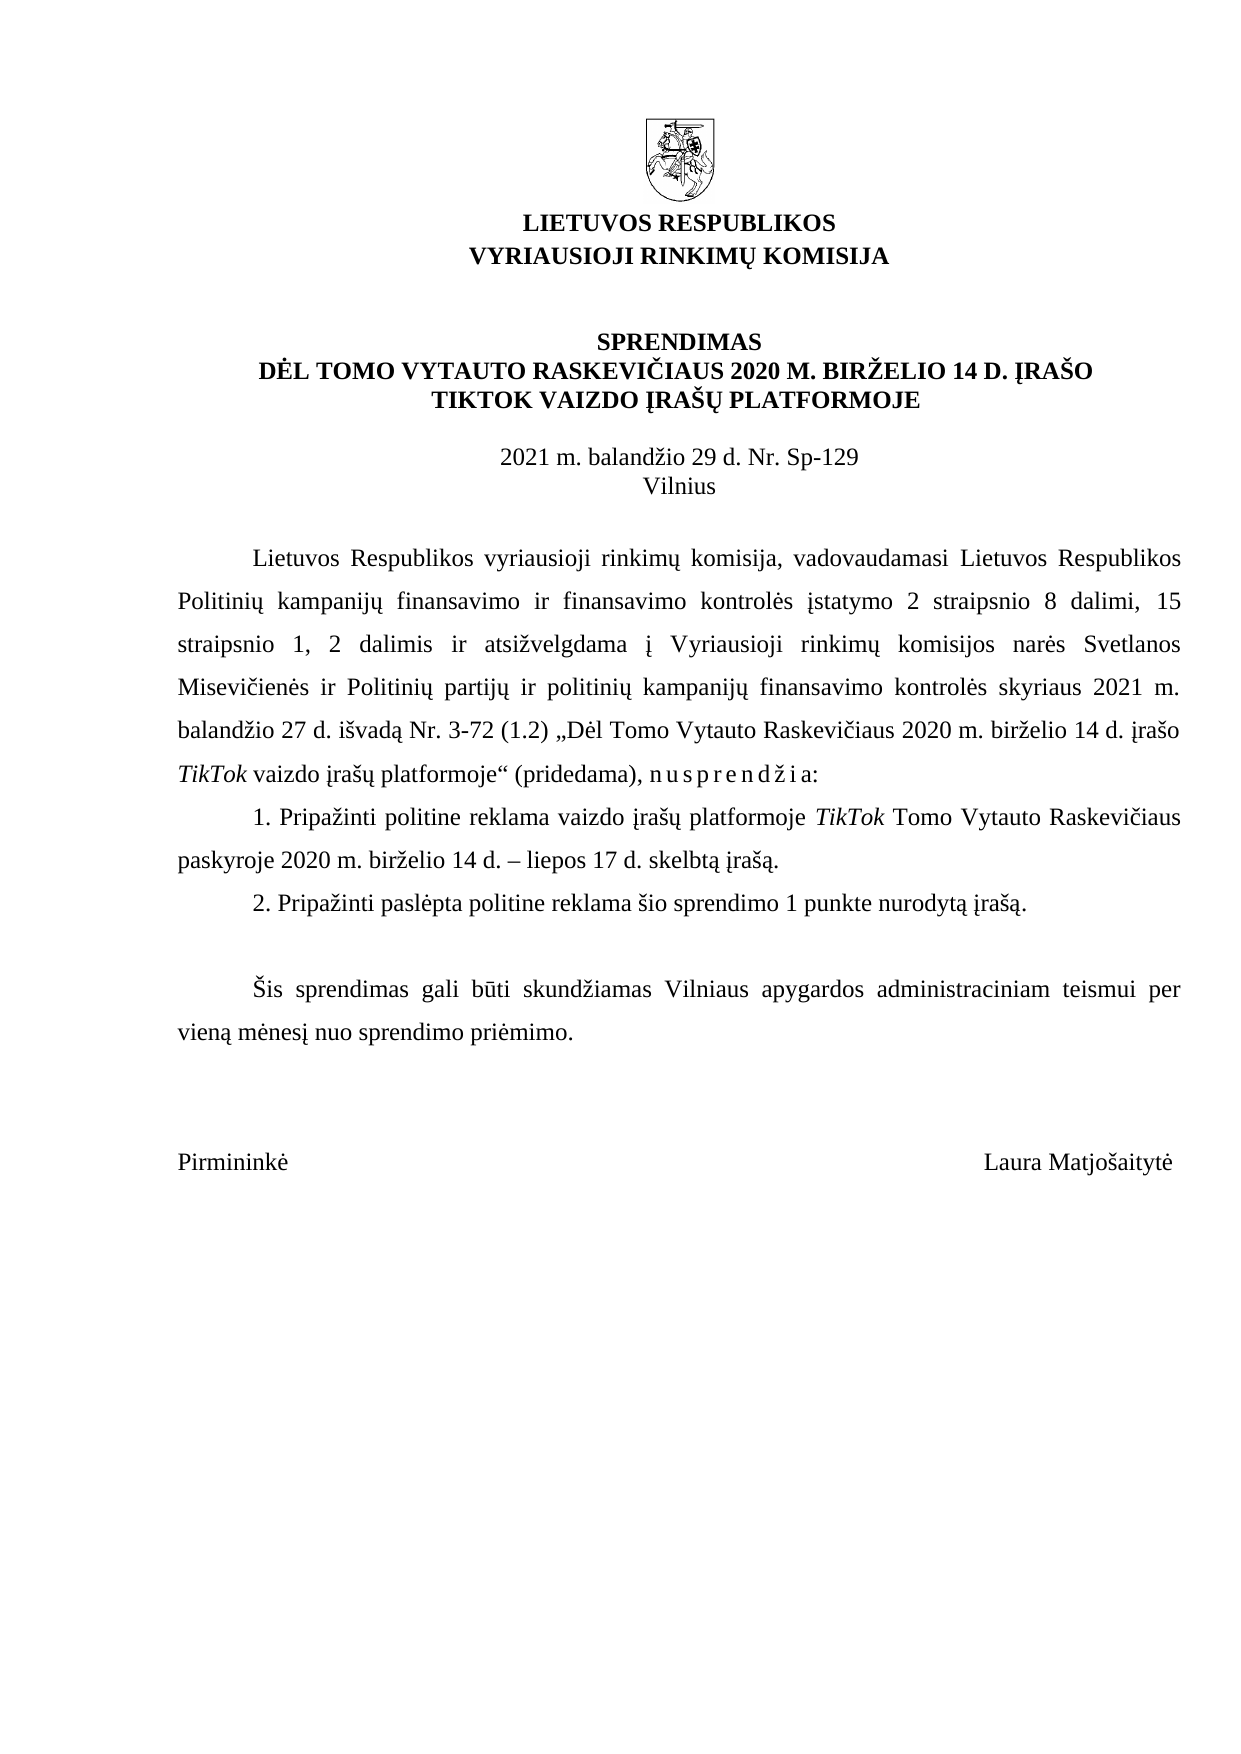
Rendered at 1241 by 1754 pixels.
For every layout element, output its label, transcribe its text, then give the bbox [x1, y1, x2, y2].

text Lietuvos Respublikos vyriausioji rinkimų komisija, vadovaudamasi Lietuvos Respublikos Politinių kampanijų finansavimo ir finansavimo kontrolės įstatymo 2 straipsnio 8 dalimi, 15 straipsnio 1, 2 dalimis ir atsižvelgdama į Vyriausioji rinkimų komisijos narės Svetlanos Misevičienės ir Politinių partijų ir politinių kampanijų finansavimo kontrolės skyriaus 2021 m. balandžio 27 d. išvadą Nr. 3-72 (1.2) „Dėl Tomo Vytauto Raskevičiaus 2020 m. birželio 14 d. įrašo TikTok vaizdo įrašų platformoje“ (pridedama), nusprendžia: [177, 543, 1181, 787]
text Vilnius [177, 471, 1181, 500]
text DĖL TOMO VYTAUTO RASKEVIČIAUS 2020 M. BIRŽELIO 14 D. ĮRAŠO [177, 356, 1181, 385]
text LIETUVOS RESPUBLIKOS [177, 203, 1181, 237]
text 2. Pripažinti paslėpta politine reklama šio sprendimo 1 punkte nurodytą įrašą. [177, 888, 1181, 917]
text 2021 m. balandžio 29 d. Nr. Sp-129 [177, 442, 1181, 471]
text Šis sprendimas gali būti skundžiamas Vilniaus apygardos administraciniam teismui per vieną mėnesį nuo sprendimo priėmimo. [177, 974, 1181, 1046]
text SPRENDIMAS [177, 327, 1181, 356]
text 1. Pripažinti politine reklama vaizdo įrašų platformoje TikTok Tomo Vytauto Raskevičiaus paskyroje 2020 m. birželio 14 d. – liepos 17 d. skelbtą įrašą. [177, 802, 1181, 874]
text Pirmininkė Laura Matjošaitytė [177, 1147, 1181, 1176]
text VYRIAUSIOJI RINKIMŲ KOMISIJA [177, 237, 1181, 270]
text TIKTOK VAIZDO ĮRAŠŲ PLATFORMOJE [177, 385, 1181, 414]
